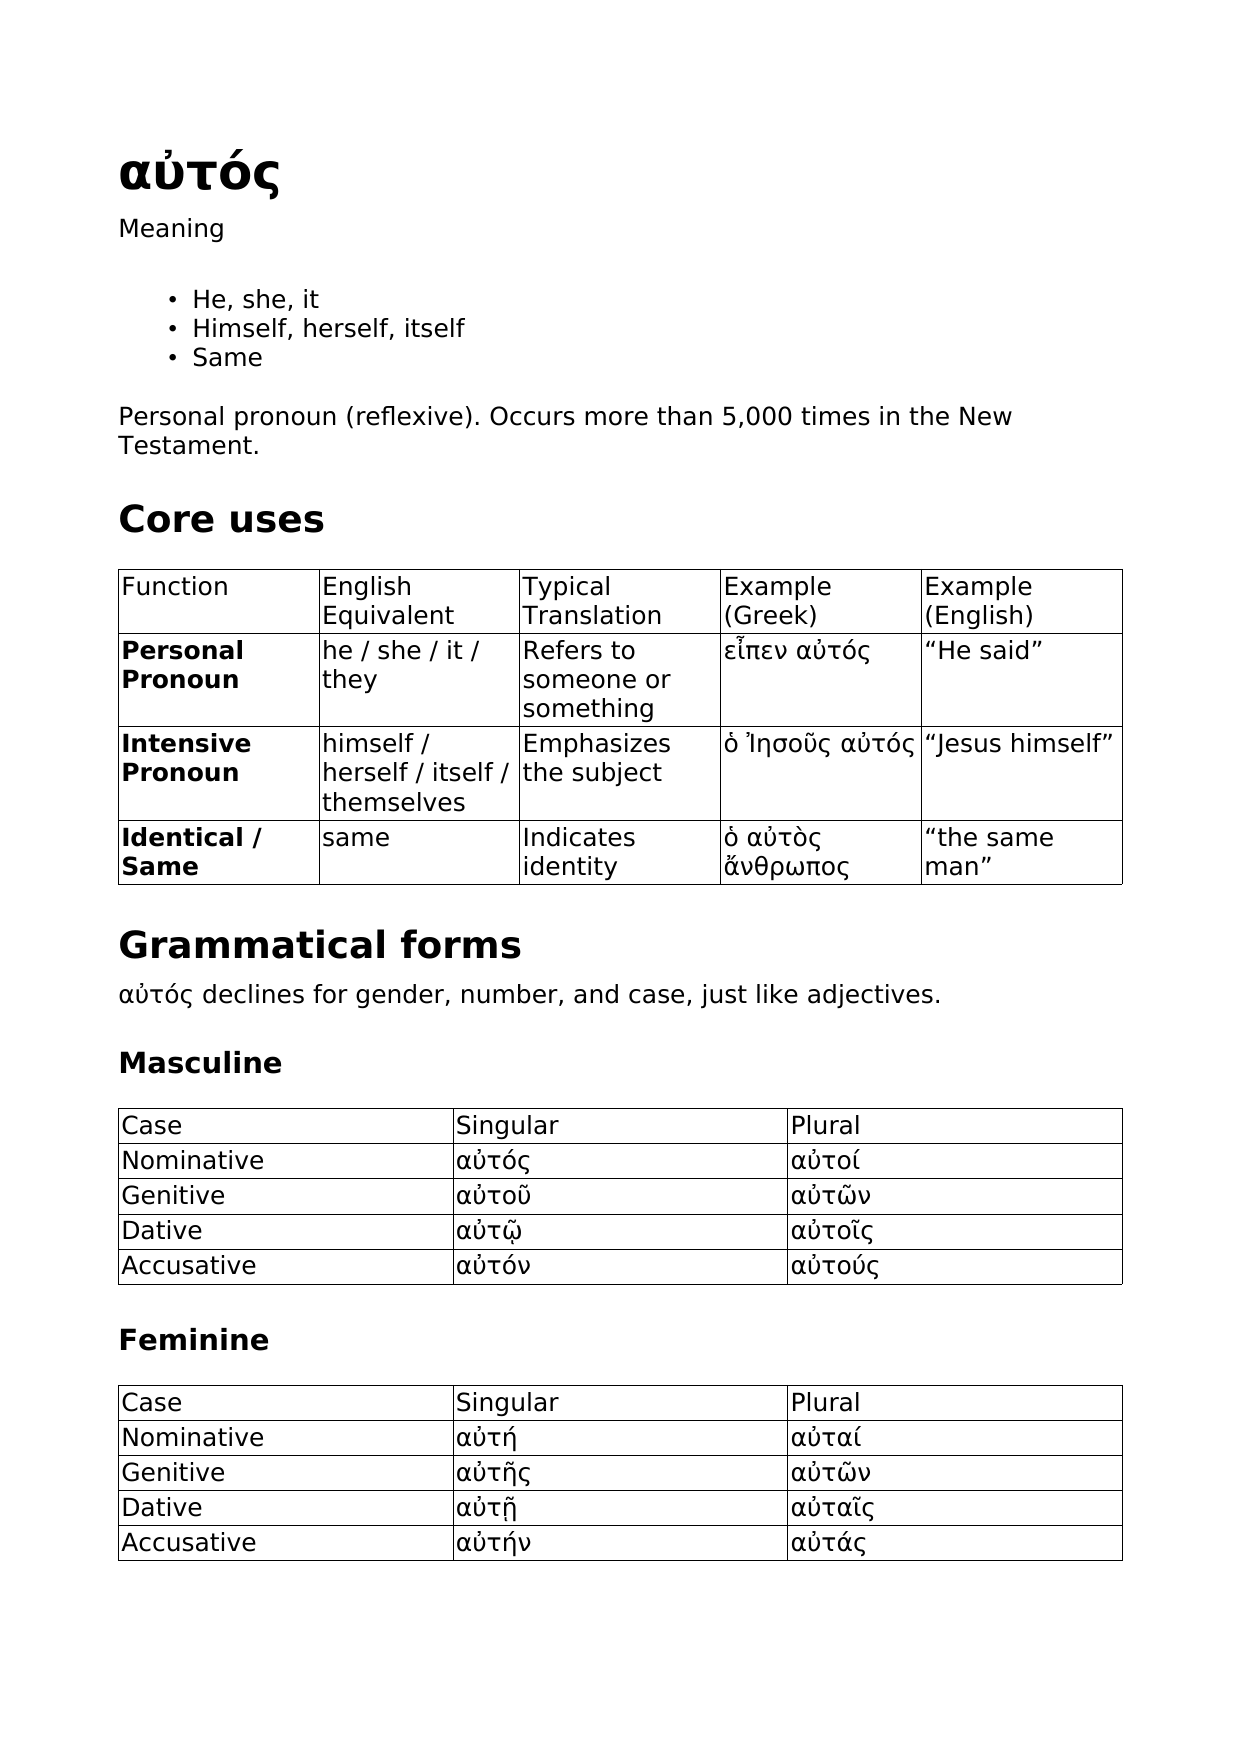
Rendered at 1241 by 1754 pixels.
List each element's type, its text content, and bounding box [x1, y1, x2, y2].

table_cell αὐτῶν [788, 1456, 1122, 1490]
subtitle Masculine [118, 1047, 1122, 1081]
subtitle Core uses [118, 498, 1122, 541]
table_cell αὐτή [454, 1421, 787, 1455]
table_cell Accusative [119, 1526, 453, 1560]
table_cell “the same man” [922, 821, 1122, 884]
table_cell Accusative [119, 1250, 453, 1284]
table_cell αὐτήν [454, 1526, 787, 1560]
text αὐτός declines for gender, number, and case, just like adjectives. [118, 980, 1122, 1009]
table_header Singular [454, 1386, 787, 1420]
table_cell αὐταί [788, 1421, 1122, 1455]
table_cell Identical / Same [119, 821, 319, 884]
table_header Singular [454, 1109, 787, 1143]
table_header Example (Greek) [721, 570, 921, 633]
table_cell Dative [119, 1215, 453, 1248]
table_cell αὐταῖς [788, 1491, 1122, 1525]
table_header Case [119, 1386, 453, 1420]
table_cell αὐτούς [788, 1250, 1122, 1284]
subtitle αὐτός [118, 143, 1122, 201]
table_cell Nominative [119, 1144, 453, 1178]
table_cell himself / herself / itself / themselves [320, 727, 519, 820]
table_cell αὐτός [454, 1144, 787, 1178]
table_header Plural [788, 1386, 1122, 1420]
table_cell αὐτῶν [788, 1179, 1122, 1213]
table_header Typical Translation [520, 570, 720, 633]
subtitle Grammatical forms [118, 924, 1122, 968]
table_cell αὐτοῦ [454, 1179, 787, 1213]
table_cell αὐτόν [454, 1250, 787, 1284]
table_cell ὁ αὐτὸς ἄνθρωπος [721, 821, 921, 884]
table_cell he / she / it / they [320, 634, 519, 726]
list Himself, herself, itself [177, 314, 1122, 343]
table_cell Dative [119, 1491, 453, 1525]
table_cell αὐτοί [788, 1144, 1122, 1178]
table_header Function [119, 570, 319, 633]
table_cell Genitive [119, 1456, 453, 1490]
subtitle Feminine [118, 1323, 1122, 1357]
table_cell αὐτάς [788, 1526, 1122, 1560]
table_cell αὐτῇ [454, 1491, 787, 1525]
table_cell αὐτῆς [454, 1456, 787, 1490]
table_cell Personal Pronoun [119, 634, 319, 726]
table_cell ὁ Ἰησοῦς αὐτός [721, 727, 921, 820]
table_header Case [119, 1109, 453, 1143]
table_cell Intensive Pronoun [119, 727, 319, 820]
table_cell same [320, 821, 519, 884]
table_header English Equivalent [320, 570, 519, 633]
table_header Example (English) [922, 570, 1122, 633]
list Same [177, 343, 1122, 372]
table_cell αὐτοῖς [788, 1215, 1122, 1248]
table_cell εἶπεν αὐτός [721, 634, 921, 726]
table_cell Indicates identity [520, 821, 720, 884]
table_cell Emphasizes the subject [520, 727, 720, 820]
text Meaning [118, 214, 1122, 243]
text Personal pronoun (reflexive). Occurs more than 5,000 times in the New Testament. [118, 402, 1122, 460]
table_cell Refers to someone or something [520, 634, 720, 726]
table_cell Nominative [119, 1421, 453, 1455]
list He, she, it [177, 285, 1122, 314]
table_header Plural [788, 1109, 1122, 1143]
table_cell αὐτῷ [454, 1215, 787, 1248]
table_cell Genitive [119, 1179, 453, 1213]
table_cell “Jesus himself” [922, 727, 1122, 820]
table_cell “He said” [922, 634, 1122, 726]
